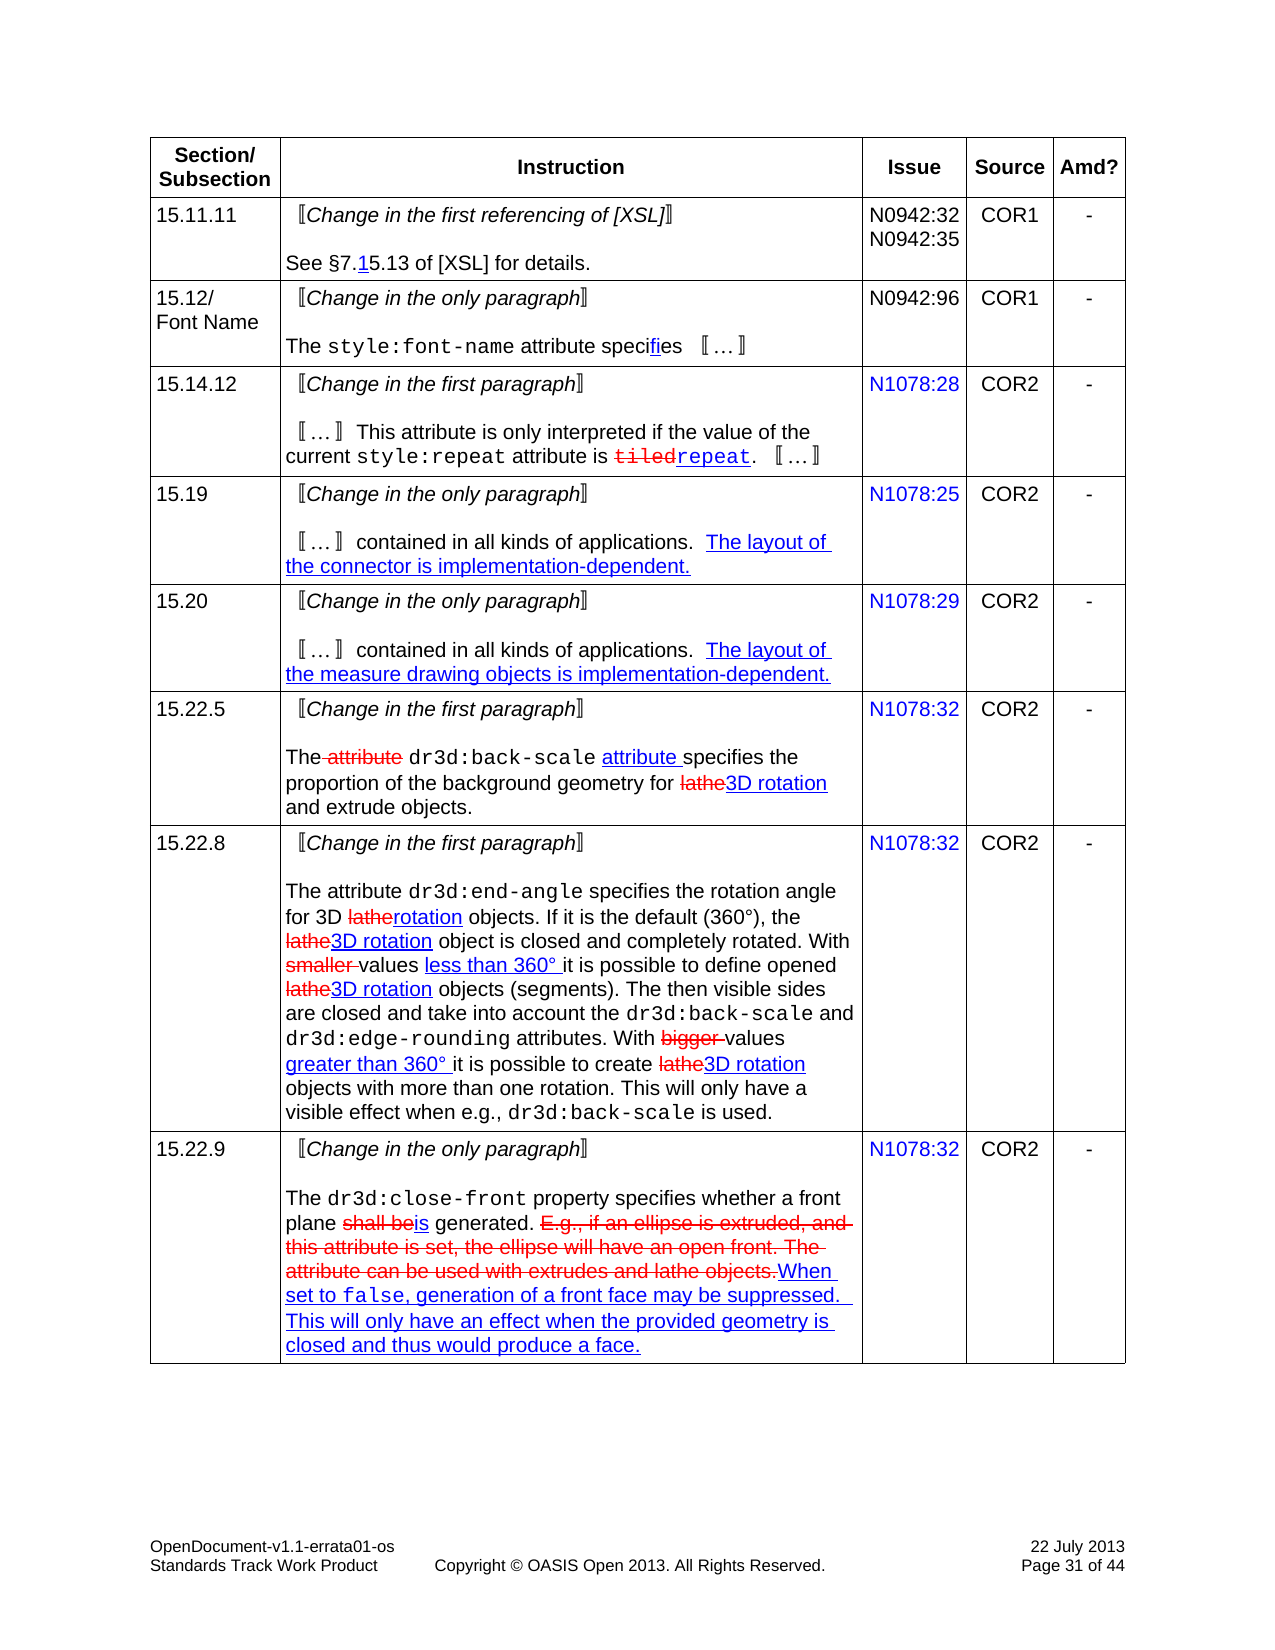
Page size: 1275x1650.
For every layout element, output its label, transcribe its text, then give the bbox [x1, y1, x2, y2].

table_cell N1078:29 [863, 585, 966, 691]
table_cell COR2 [967, 826, 1053, 1131]
table_header Issue [863, 138, 966, 197]
table_cell 15.12/ Font Name [151, 281, 280, 366]
table_cell N1078:32 [863, 826, 966, 1131]
table_cell - [1054, 198, 1125, 280]
table_cell N1078:28 [863, 367, 966, 476]
table_cell COR2 [967, 692, 1053, 825]
table_cell - [1054, 826, 1125, 1131]
table_cell 15.22.8 [151, 826, 280, 1131]
table_cell - [1054, 367, 1125, 476]
table_cell - [1054, 692, 1125, 825]
table_cell 〚Change in the first paragraph〛 〚 … 〛This attribute is only interpreted if the value of the current style:repeat attribute is tiledrepeat. 〚 … 〛 [281, 367, 862, 476]
table_cell COR2 [967, 477, 1053, 583]
table_cell 〚Change in the first referencing of [XSL]〛 See §7.15.13 of [XSL] for details. [281, 198, 862, 280]
table_cell COR2 [967, 585, 1053, 691]
table_header Section/ Subsection [151, 138, 280, 197]
table_cell 15.22.5 [151, 692, 280, 825]
table_cell 15.20 [151, 585, 280, 691]
table_cell N0942:32 N0942:35 [863, 198, 966, 280]
table_cell 15.11.11 [151, 198, 280, 280]
table_cell 〚Change in the first paragraph〛 The attribute dr3d:end-angle specifies the rotation angle for 3D latherotation objects. If it is the default (360°), the lathe3D rotation object is closed and completely rotated. With smaller values less than 360° it is possible to define opened lathe3D rotation objects (segments). The then visible sides are closed and take into account the dr3d:back-scale and dr3d:edge-rounding attributes. With bigger values greater than 360° it is possible to create lathe3D rotation objects with more than one rotation. This will only have a visible effect when e.g., dr3d:back-scale is used. [281, 826, 862, 1131]
table_cell 15.19 [151, 477, 280, 583]
table_cell - [1054, 1132, 1125, 1363]
table_header Source [967, 138, 1053, 197]
table_cell 〚Change in the only paragraph〛 The dr3d:close-front property specifies whether a front plane shall beis generated. E.g., if an ellipse is extruded, and this attribute is set, the ellipse will have an open front. The attribute can be used with extrudes and lathe objects.When set to false, generation of a front face may be suppressed. This will only have an effect when the provided geometry is closed and thus would produce a face. [281, 1132, 862, 1363]
table_header Amd? [1054, 138, 1125, 197]
table_cell N0942:96 [863, 281, 966, 366]
table_cell N1078:32 [863, 692, 966, 825]
table_cell - [1054, 281, 1125, 366]
table_cell N1078:25 [863, 477, 966, 583]
table_cell 〚Change in the only paragraph〛 〚 … 〛contained in all kinds of applications. The layout of the connector is implementation-dependent. [281, 477, 862, 583]
table_cell COR1 [967, 198, 1053, 280]
table_cell 15.22.9 [151, 1132, 280, 1363]
table_cell 〚Change in the only paragraph〛 〚 … 〛contained in all kinds of applications. The layout of the measure drawing objects is implementation-dependent. [281, 585, 862, 691]
table_cell 〚Change in the first paragraph〛 The attribute dr3d:back-scale attribute specifies the proportion of the background geometry for lathe3D rotation and extrude objects. [281, 692, 862, 825]
table_cell 〚Change in the only paragraph〛 The style:font-name attribute specifies 〚 … 〛 [281, 281, 862, 366]
table_cell - [1054, 585, 1125, 691]
table_cell COR2 [967, 367, 1053, 476]
table_cell COR1 [967, 281, 1053, 366]
table_header Instruction [281, 138, 862, 197]
table_cell - [1054, 477, 1125, 583]
table_cell 15.14.12 [151, 367, 280, 476]
table_cell N1078:32 [863, 1132, 966, 1363]
table_cell COR2 [967, 1132, 1053, 1363]
